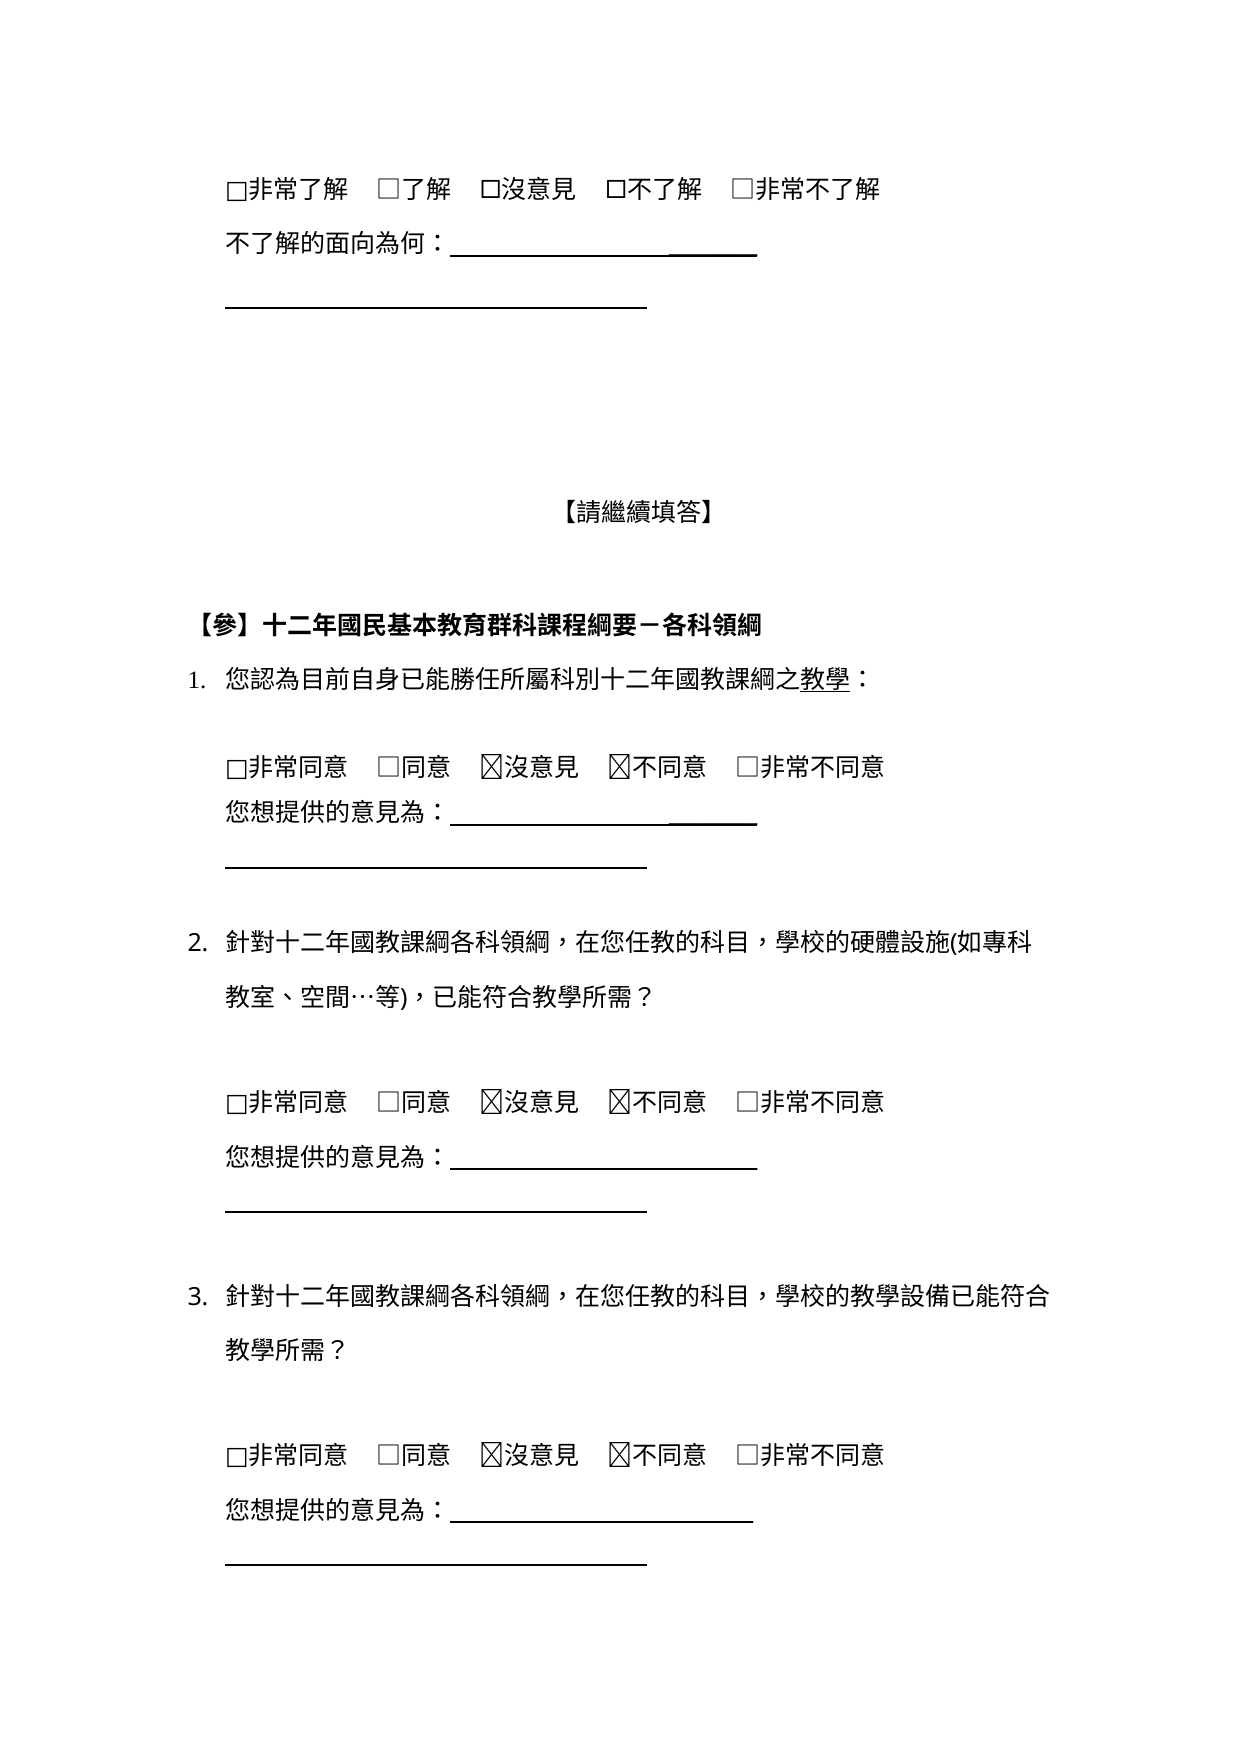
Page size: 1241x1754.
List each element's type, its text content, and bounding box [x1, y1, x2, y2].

text 不了解的面向為何： ________ [225, 224, 1053, 260]
text 您想提供的意見為： ________ [225, 793, 1053, 829]
text 您想提供的意見為： ________ [225, 1137, 1053, 1173]
text □非常同意 □同意 沒意見 不同意 □非常不同意 [225, 747, 1053, 783]
list 針對十二年國教課綱各科領綱，在您任教的科目，學校的硬體設施(如專科教室、空間…等)，已能符合教學所需？ [187, 923, 1053, 1013]
text □非常同意 □同意 沒意見 不同意 □非常不同意 [225, 1083, 1053, 1119]
text □非常同意 □同意 沒意見 不同意 □非常不同意 [225, 1436, 1053, 1472]
text 您想提供的意見為： ________ [225, 1490, 1053, 1526]
list 針對十二年國教課綱各科領綱，在您任教的科目，學校的教學設備已能符合教學所需？ [187, 1276, 1053, 1367]
list 您認為目前自身已能勝任所屬科別十二年國教課綱之教學： [187, 659, 1053, 696]
text 【請繼續填答】 [225, 493, 1053, 529]
text □非常了解 □了解 沒意見 不了解 □非常不了解 [225, 169, 1053, 206]
text 【參】十二年國民基本教育群科課程綱要－各科領綱 [187, 605, 1053, 641]
